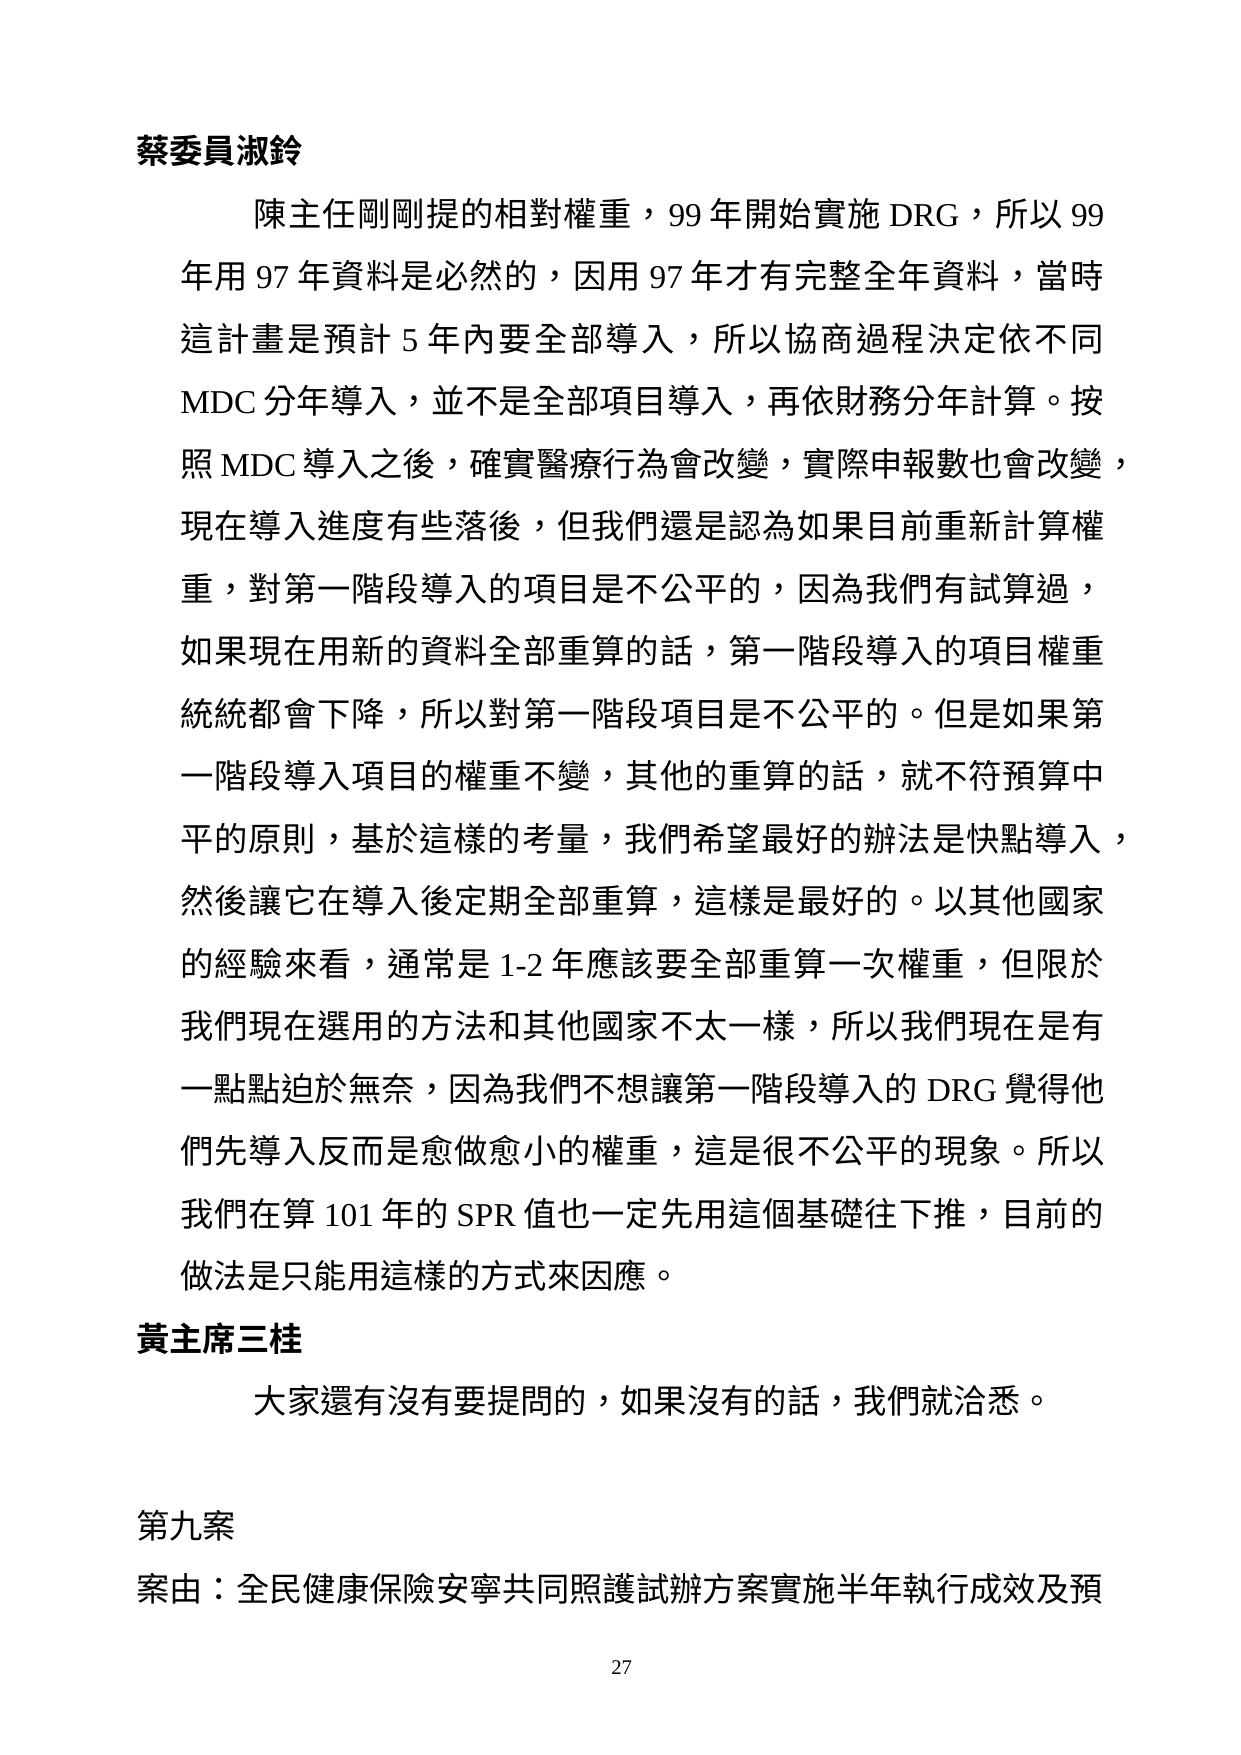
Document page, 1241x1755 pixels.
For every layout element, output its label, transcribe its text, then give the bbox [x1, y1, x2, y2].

text 蔡委員淑鈴 [136, 108, 1104, 170]
text 陳主任剛剛提的相對權重，99年開始實施DRG，所以99年用97年資料是必然的，因用97年才有完整全年資料，當時這計畫是預計5年內要全部導入，所以協商過程決定依不同MDC分年導入，並不是全部項目導入，再依財務分年計算。按照MDC導入之後，確實醫療行為會改變，實際申報數也會改變，現在導入進度有些落後，但我們還是認為如果目前重新計算權重，對第一階段導入的項目是不公平的，因為我們有試算過，如果現在用新的資料全部重算的話，第一階段導入的項目權重統統都會下降，所以對第一階段項目是不公平的。但是如果第一階段導入項目的權重不變，其他的重算的話，就不符預算中平的原則，基於這樣的考量，我們希望最好的辦法是快點導入，然後讓它在導入後定期全部重算，這樣是最好的。以其他國家的經驗來看，通常是1-2年應該要全部重算一次權重，但限於我們現在選用的方法和其他國家不太一樣，所以我們現在是有一點點迫於無奈，因為我們不想讓第一階段導入的DRG覺得他們先導入反而是愈做愈小的權重，這是很不公平的現象。所以我們在算101年的SPR值也一定先用這個基礎往下推，目前的做法是只能用這樣的方式來因應。 [180, 170, 1104, 1295]
text 案由：全民健康保險安寧共同照護試辦方案實施半年執行成效及預 [136, 1545, 1104, 1608]
text 大家還有沒有要提問的，如果沒有的話，我們就洽悉。 [239, 1358, 1104, 1420]
text 第九案 [136, 1483, 1104, 1545]
text 黃主席三桂 [136, 1295, 1104, 1358]
